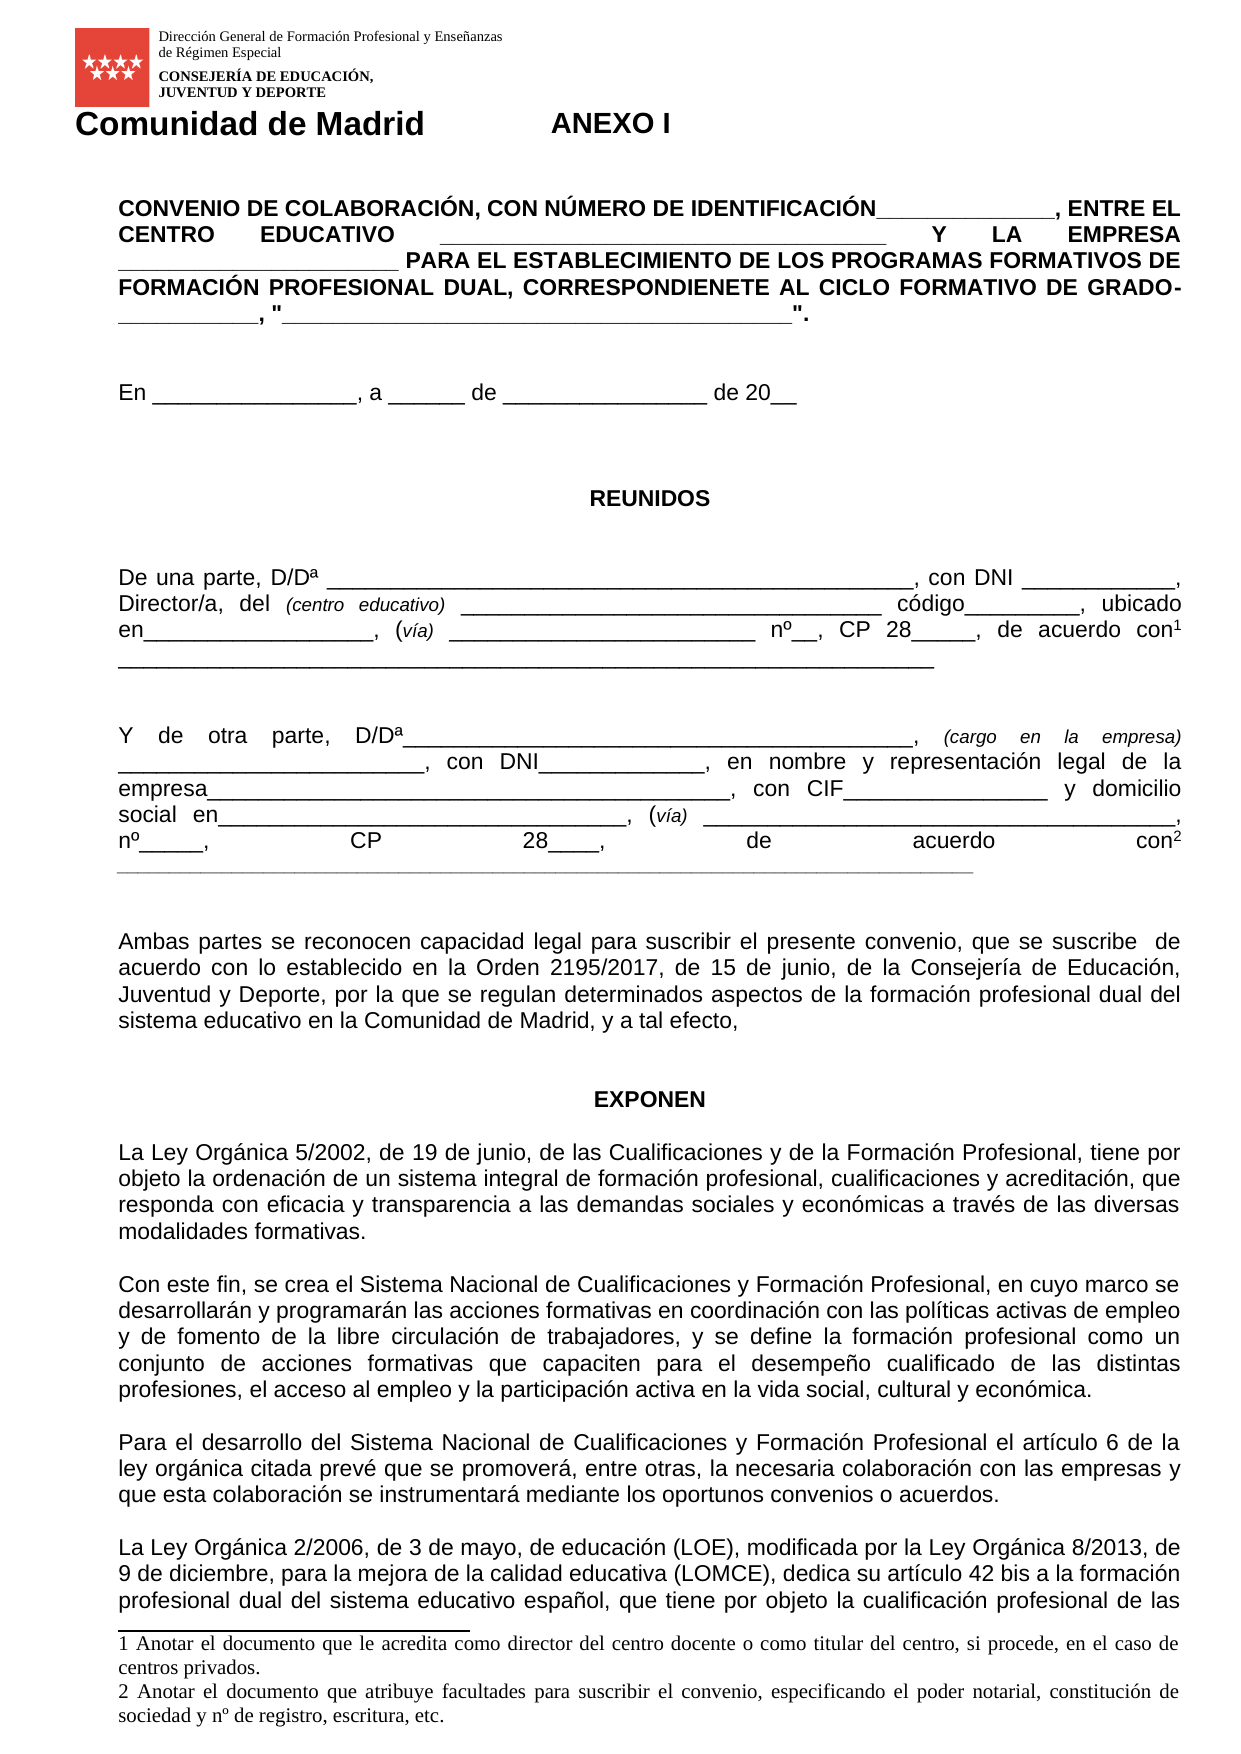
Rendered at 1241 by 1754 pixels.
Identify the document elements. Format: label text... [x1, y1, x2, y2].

text Y de otra parte, D/Dª________________________________________, (cargo en la empresa) ________________________, con DNI_____________, en nombre y representación legal de la empresa_________________________________________, con CIF________________ y domicilio social en________________________________, (vía) _____________________________________, nº_____, CP 28____, de acuerdo con __________________________________________________________________________________ [118, 722, 1181, 875]
text La Ley Orgánica 5/2002, de 19 de junio, de las Cualificaciones y de la Formación Profesional, tiene por objeto la ordenación de un sistema integral de formación profesional, cualificaciones y acreditación, que responda con eficacia y transparencia a las demandas sociales y económicas a través de las diversas modalidades formativas. [118, 1139, 1181, 1244]
text Para el desarrollo del Sistema Nacional de Cualificaciones y Formación Profesional el artículo 6 de la ley orgánica citada prevé que se promoverá, entre otras, la necesaria colaboración con las empresas y que esta colaboración se instrumentará mediante los oportunos convenios o acuerdos. [118, 1429, 1181, 1508]
text La Ley Orgánica 2/2006, de 3 de mayo, de educación (LOE), modificada por la Ley Orgánica 8/2013, de 9 de diciembre, para la mejora de la calidad educativa (LOMCE), dedica su artículo 42 bis a la formación profesional dual del sistema educativo español, que tiene por objeto la cualificación profesional de las [118, 1534, 1181, 1613]
text Con este fin, se crea el Sistema Nacional de Cualificaciones y Formación Profesional, en cuyo marco se desarrollarán y programarán las acciones formativas en coordinación con las políticas activas de empleo y de fomento de la libre circulación de trabajadores, y se define la formación profesional como un conjunto de acciones formativas que capaciten para el desempeño cualificado de las distintas profesiones, el acceso al empleo y la participación activa en la vida social, cultural y económica. [118, 1271, 1181, 1402]
text En ________________, a ______ de ________________ de 20__ [118, 379, 1181, 406]
text REUNIDOS [118, 485, 1181, 511]
text Ambas partes se reconocen capacidad legal para suscribir el presente convenio, que se suscribe de acuerdo con lo establecido en la Orden 2195/2017, de 15 de junio, de la Consejería de Educación, Juventud y Deporte, por la que se regulan determinados aspectos de la formación profesional dual del sistema educativo en la Comunidad de Madrid, y a tal efecto, [118, 928, 1181, 1033]
text CONVENIO DE COLABORACIÓN, CON NÚMERO DE IDENTIFICACIÓN______________, ENTRE EL CENTRO EDUCATIVO ___________________________________ Y LA EMPRESA ______________________ PARA EL ESTABLECIMIENTO DE LOS PROGRAMAS FORMATIVOS DE FORMACIÓN PROFESIONAL DUAL, CORRESPONDIENETE AL CICLO FORMATIVO DE GRADO­­­­­­­­­­­­­­­­­­­­­­___________, "________________________________________". [118, 195, 1181, 327]
text ANEXO I [530, 107, 691, 137]
text Anotar el documento que le acredita como director del centro docente o como titular del centro, si procede, en el caso de centros privados. [118, 1631, 1181, 1679]
text De una parte, D/Dª ______________________________________________, con DNI ____________, Director/a, del (centro educativo) _________________________________ código_________, ubicado en__________________, (vía) ________________________ nº__, CP 28_____, de acuerdo con ________________________________________________________________ [118, 564, 1181, 669]
text Anotar el documento que atribuye facultades para suscribir el convenio, especificando el poder notarial, constitución de sociedad y nº de registro, escritura, etc. [118, 1679, 1181, 1727]
text EXPONEN [118, 1086, 1181, 1112]
